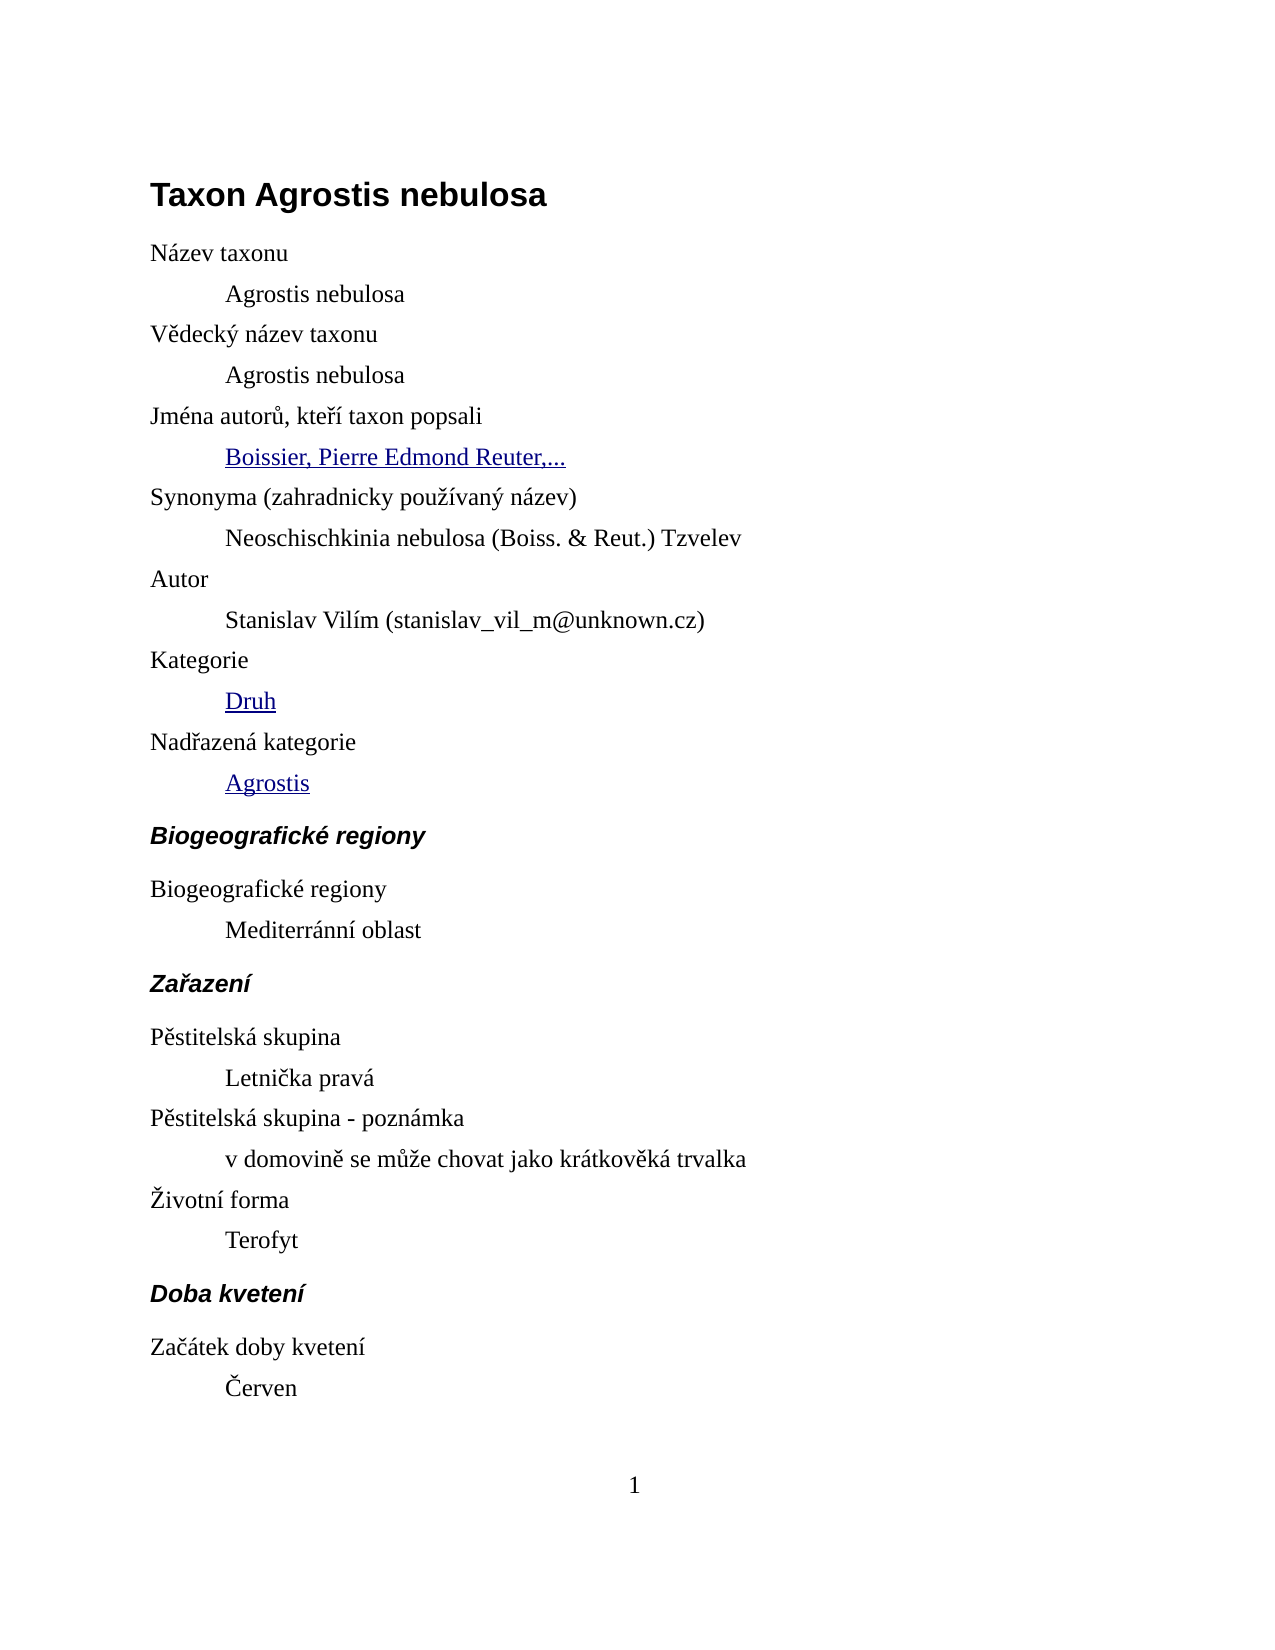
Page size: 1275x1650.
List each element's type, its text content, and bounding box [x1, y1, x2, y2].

text Agrostis nebulosa [225, 360, 1125, 389]
text Boissier, Pierre Edmond Reuter,... [225, 442, 1125, 471]
text Životní forma [150, 1185, 1125, 1213]
text Červen [225, 1373, 1125, 1402]
subtitle Taxon Agrostis nebulosa [150, 175, 1125, 214]
text Kategorie [150, 645, 1125, 674]
text Neoschischkinia nebulosa (Boiss. & Reut.) Tzvelev [225, 523, 1125, 552]
text Synonyma (zahradnicky používaný název) [150, 482, 1125, 511]
text Stanislav Vilím (stanislav_vil_m@unknown.cz) [225, 605, 1125, 633]
subtitle Doba kvetení [150, 1279, 1125, 1308]
text Druh [225, 686, 1125, 715]
text Jména autorů, kteří taxon popsali [150, 401, 1125, 430]
text Terofyt [225, 1226, 1125, 1254]
text Biogeografické regiony [150, 874, 1125, 903]
text Začátek doby kvetení [150, 1332, 1125, 1361]
text Agrostis [225, 768, 1125, 796]
text Pěstitelská skupina - poznámka [150, 1103, 1125, 1132]
text Pěstitelská skupina [150, 1022, 1125, 1051]
text Vědecký název taxonu [150, 319, 1125, 348]
subtitle Biogeografické regiony [150, 821, 1125, 850]
text Nadřazená kategorie [150, 727, 1125, 756]
text Letnička pravá [225, 1063, 1125, 1091]
subtitle Zařazení [150, 969, 1125, 997]
text v domovině se může chovat jako krátkověká trvalka [225, 1144, 1125, 1173]
text Název taxonu [150, 238, 1125, 267]
text Autor [150, 564, 1125, 593]
text Mediterránní oblast [225, 915, 1125, 944]
text Agrostis nebulosa [225, 279, 1125, 308]
